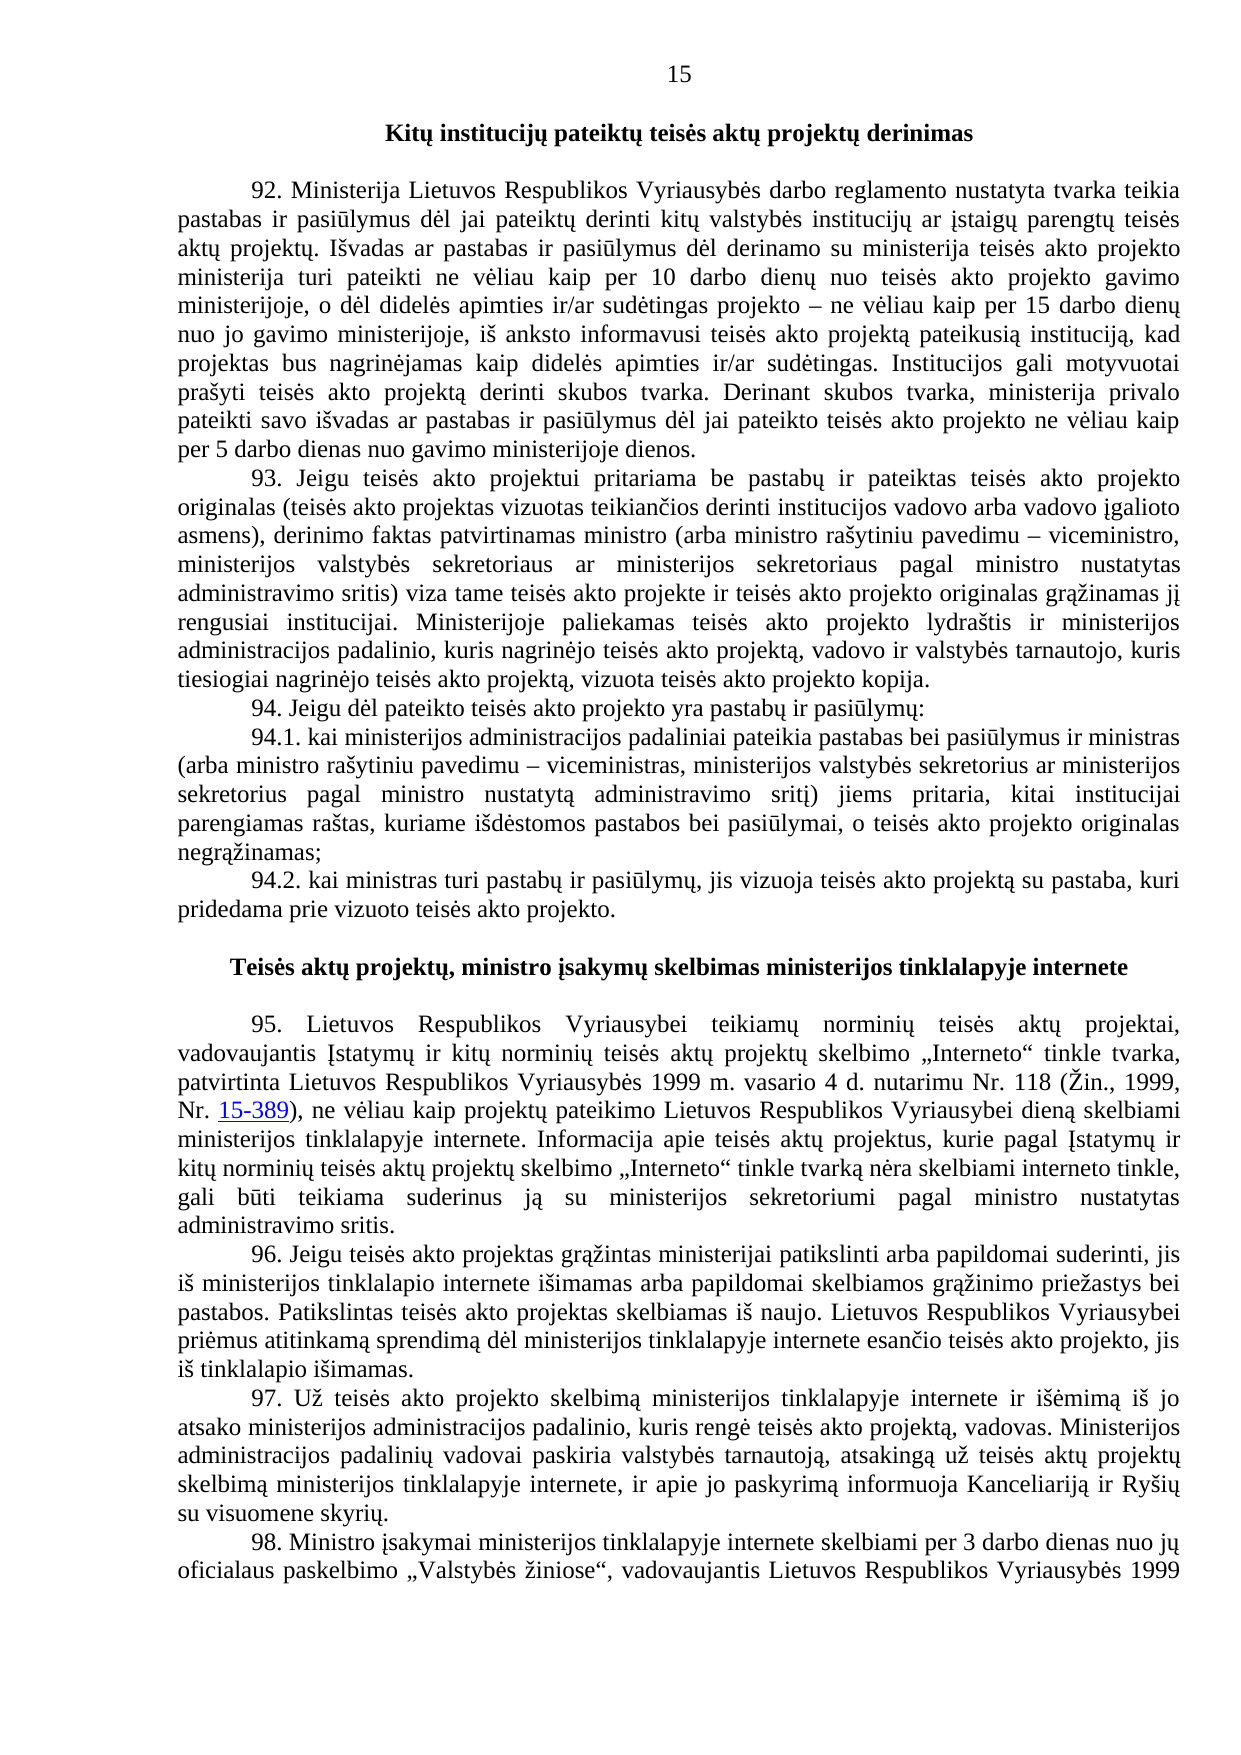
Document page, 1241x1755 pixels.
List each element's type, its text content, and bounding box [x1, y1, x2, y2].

text 97. Už teisės akto projekto skelbimą ministerijos tinklalapyje internete ir išėmimą iš jo atsako ministerijos administracijos padalinio, kuris rengė teisės akto projektą, vadovas. Ministerijos administracijos padalinių vadovai paskiria valstybės tarnautoją, atsakingą už teisės aktų projektų skelbimą ministerijos tinklalapyje internete, ir apie jo paskyrimą informuoja Kanceliariją ir Ryšių su visuomene skyrių. [177, 1383, 1181, 1527]
text 92. Ministerija Lietuvos Respublikos Vyriausybės darbo reglamento nustatyta tvarka teikia pastabas ir pasiūlymus dėl jai pateiktų derinti kitų valstybės institucijų ar įstaigų parengtų teisės aktų projektų. Išvadas ar pastabas ir pasiūlymus dėl derinamo su ministerija teisės akto projekto ministerija turi pateikti ne vėliau kaip per 10 darbo dienų nuo teisės akto projekto gavimo ministerijoje, o dėl didelės apimties ir/ar sudėtingas projekto – ne vėliau kaip per 15 darbo dienų nuo jo gavimo ministerijoje, iš anksto informavusi teisės akto projektą pateikusią instituciją, kad projektas bus nagrinėjamas kaip didelės apimties ir/ar sudėtingas. Institucijos gali motyvuotai prašyti teisės akto projektą derinti skubos tvarka. Derinant skubos tvarka, ministerija privalo pateikti savo išvadas ar pastabas ir pasiūlymus dėl jai pateikto teisės akto projekto ne vėliau kaip per 5 darbo dienas nuo gavimo ministerijoje dienos. [177, 176, 1181, 463]
text 98. Ministro įsakymai ministerijos tinklalapyje internete skelbiami per 3 darbo dienas nuo jų oficialaus paskelbimo „Valstybės žiniose“, vadovaujantis Lietuvos Respublikos Vyriausybės 1999 [177, 1527, 1181, 1584]
text 94. Jeigu dėl pateikto teisės akto projekto yra pastabų ir pasiūlymų: [177, 693, 1181, 722]
text 96. Jeigu teisės akto projektas grąžintas ministerijai patikslinti arba papildomai suderinti, jis iš ministerijos tinklalapio internete išimamas arba papildomai skelbiamos grąžinimo priežastys bei pastabos. Patikslintas teisės akto projektas skelbiamas iš naujo. Lietuvos Respublikos Vyriausybei priėmus atitinkamą sprendimą dėl ministerijos tinklalapyje internete esančio teisės akto projekto, jis iš tinklalapio išimamas. [177, 1239, 1181, 1383]
text 94.1. kai ministerijos administracijos padaliniai pateikia pastabas bei pasiūlymus ir ministras (arba ministro rašytiniu pavedimu – viceministras, ministerijos valstybės sekretorius ar ministerijos sekretorius pagal ministro nustatytą administravimo sritį) jiems pritaria, kitai institucijai parengiamas raštas, kuriame išdėstomos pastabos bei pasiūlymai, o teisės akto projekto originalas negrąžinamas; [177, 722, 1181, 866]
text 94.2. kai ministras turi pastabų ir pasiūlymų, jis vizuoja teisės akto projektą su pastaba, kuri pridedama prie vizuoto teisės akto projekto. [177, 866, 1181, 923]
text 95. Lietuvos Respublikos Vyriausybei teikiamų norminių teisės aktų projektai, vadovaujantis Įstatymų ir kitų norminių teisės aktų projektų skelbimo „Interneto“ tinkle tvarka, patvirtinta Lietuvos Respublikos Vyriausybės 1999 m. vasario 4 d. nutarimu Nr. 118 (Žin., 1999, Nr. 15-389), ne vėliau kaip projektų pateikimo Lietuvos Respublikos Vyriausybei dieną skelbiami ministerijos tinklalapyje internete. Informacija apie teisės aktų projektus, kurie pagal Įstatymų ir kitų norminių teisės aktų projektų skelbimo „Interneto“ tinkle tvarką nėra skelbiami interneto tinkle, gali būti teikiama suderinus ją su ministerijos sekretoriumi pagal ministro nustatytas administravimo sritis. [177, 1009, 1181, 1239]
text Kitų institucijų pateiktų teisės aktų projektų derinimas [177, 118, 1181, 147]
text Teisės aktų projektų, ministro įsakymų skelbimas ministerijos tinklalapyje internete [177, 952, 1181, 981]
text 93. Jeigu teisės akto projektui pritariama be pastabų ir pateiktas teisės akto projekto originalas (teisės akto projektas vizuotas teikiančios derinti institucijos vadovo arba vadovo įgalioto asmens), derinimo faktas patvirtinamas ministro (arba ministro rašytiniu pavedimu – viceministro, ministerijos valstybės sekretoriaus ar ministerijos sekretoriaus pagal ministro nustatytas administravimo sritis) viza tame teisės akto projekte ir teisės akto projekto originalas grąžinamas jį rengusiai institucijai. Ministerijoje paliekamas teisės akto projekto lydraštis ir ministerijos administracijos padalinio, kuris nagrinėjo teisės akto projektą, vadovo ir valstybės tarnautojo, kuris tiesiogiai nagrinėjo teisės akto projektą, vizuota teisės akto projekto kopija. [177, 463, 1181, 693]
